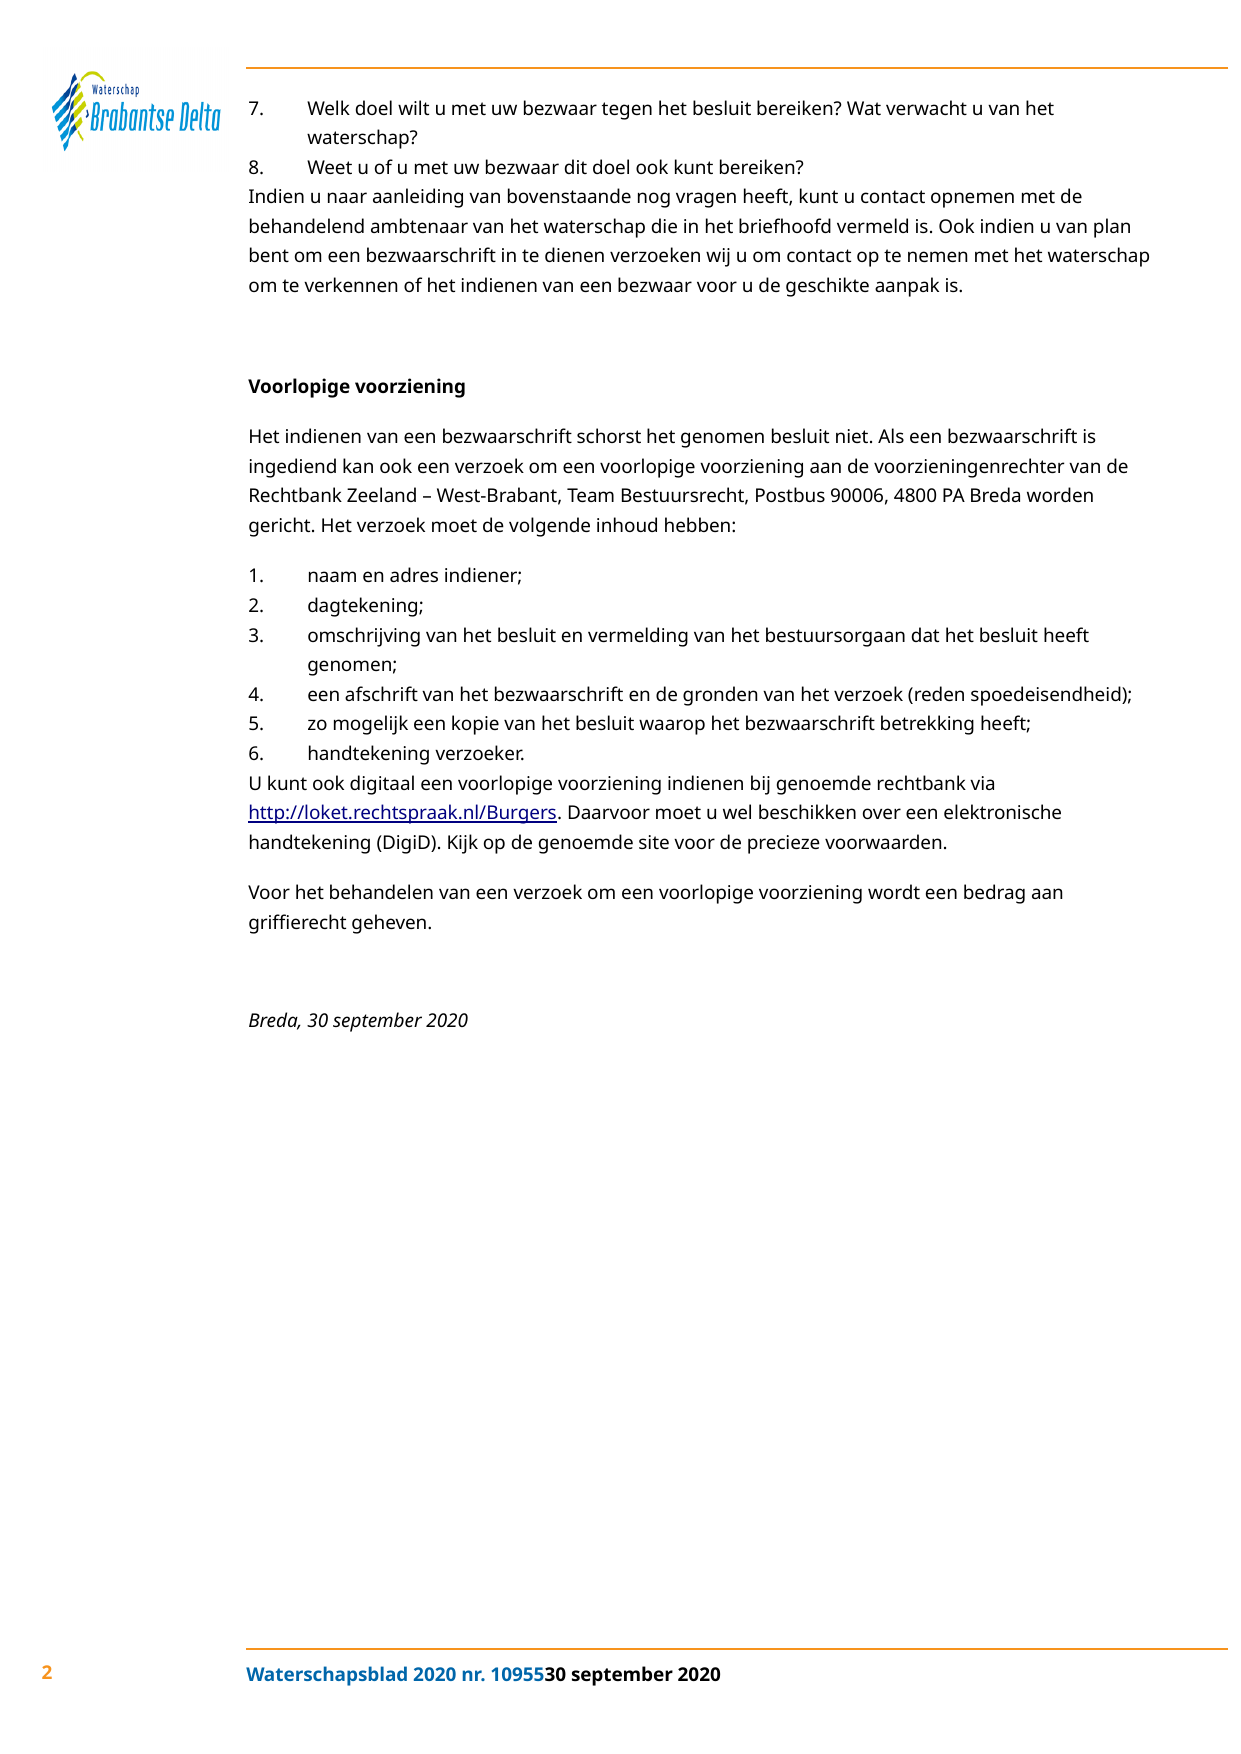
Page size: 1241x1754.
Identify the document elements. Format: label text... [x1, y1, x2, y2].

list Weet u of u met uw bezwaar dit doel ook kunt bereiken? [248, 154, 1152, 180]
list naam en adres indiener; [248, 563, 1152, 588]
text Breda, 30 september 2020 [248, 1007, 1152, 1033]
list zo mogelijk een kopie van het besluit waarop het bezwaarschrift betrekking heeft; [248, 711, 1152, 736]
picture [41, 47, 231, 172]
text Voor het behandelen van een verzoek om een voorlopige voorziening wordt een bedrag aan griffierecht geheven. [248, 879, 1152, 935]
list een afschrift van het bezwaarschrift en de gronden van het verzoek (reden spoedeisendheid); [248, 681, 1152, 707]
text Indien u naar aanleiding van bovenstaande nog vragen heeft, kunt u contact opnemen met de behandelend ambtenaar van het waterschap die in het briefhoofd vermeld is. Ook indien u van plan bent om een bezwaarschrift in te dienen verzoeken wij u om contact op te nemen met het waterschap om te verkennen of het indienen van een bezwaar voor u de geschikte aanpak is. [248, 183, 1152, 298]
list handtekening verzoeker. [248, 740, 1152, 766]
text Het indienen van een bezwaarschrift schorst het genomen besluit niet. Als een bezwaarschrift is ingediend kan ook een verzoek om een voorlopige voorziening aan de voorzieningenrechter van de Rechtbank Zeeland – West-Brabant, Team Bestuursrecht, Postbus 90006, 4800 PA Breda worden gericht. Het verzoek moet de volgende inhoud hebben: [248, 423, 1152, 538]
list dagtekening; [248, 592, 1152, 618]
list omschrijving van het besluit en vermelding van het bestuursorgaan dat het besluit heeft genomen; [248, 622, 1152, 677]
list Welk doel wilt u met uw bezwaar tegen het besluit bereiken? Wat verwacht u van het waterschap? [248, 95, 1152, 150]
text Voorlopige voorziening [248, 373, 1152, 399]
text U kunt ook digitaal een voorlopige voorziening indienen bij genoemde rechtbank via http://loket.rechtspraak.nl/Burgers. Daarvoor moet u wel beschikken over een elektronische handtekening (DigiD). Kijk op de genoemde site voor de precieze voorwaarden. [248, 770, 1152, 855]
